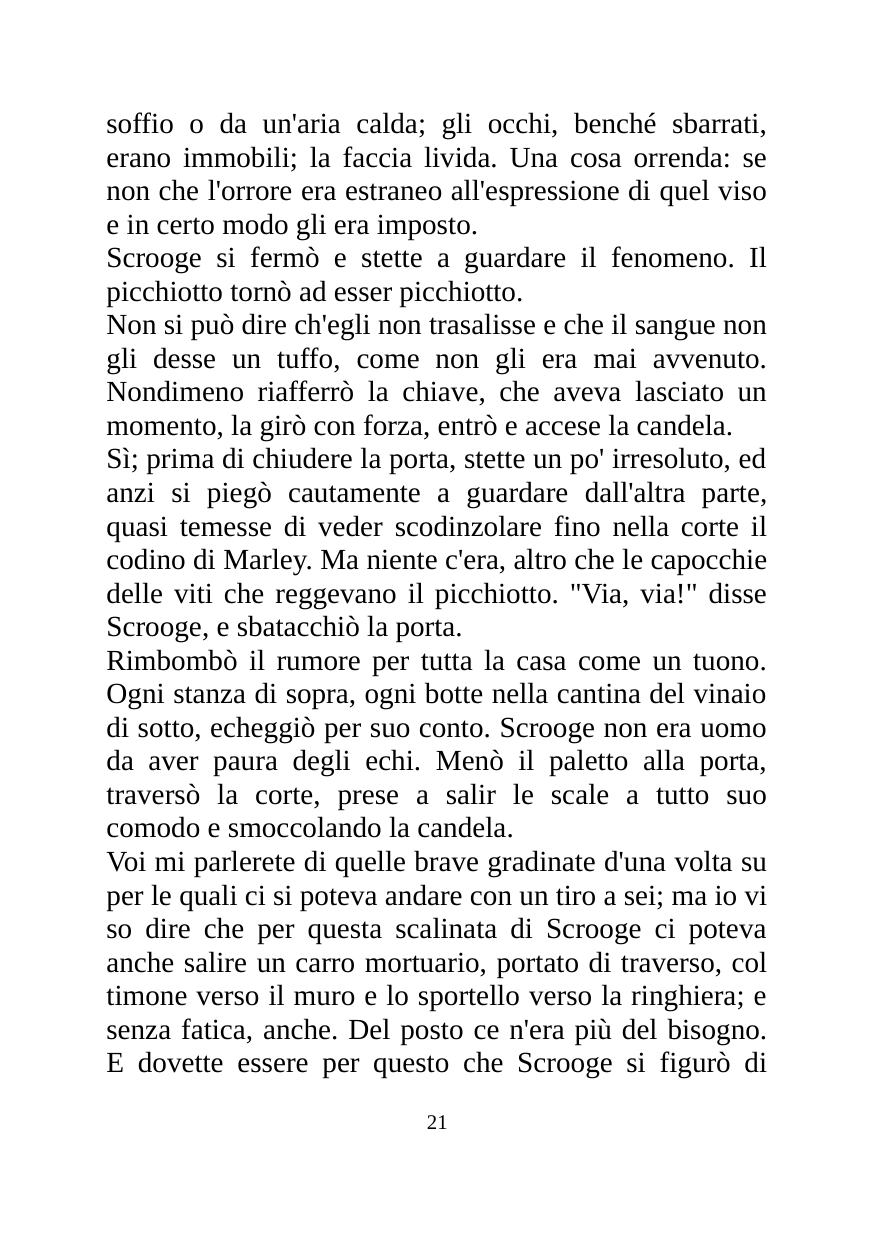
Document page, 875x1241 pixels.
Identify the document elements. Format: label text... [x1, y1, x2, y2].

text Rimbombò il rumore per tutta la casa come un tuono. Ogni stanza di sopra, ogni botte nella cantina del vinaio di sotto, echeggiò per suo conto. Scrooge non era uomo da aver paura degli echi. Menò il paletto alla porta, traversò la corte, prese a salir le scale a tutto suo comodo e smoccolando la candela. [106, 643, 768, 844]
text Sì; prima di chiudere la porta, stette un po' irresoluto, ed anzi si piegò cautamente a guardare dall'altra parte, quasi temesse di veder scodinzolare fino nella corte il codino di Marley. Ma niente c'era, altro che le capocchie delle viti che reggevano il picchiotto. "Via, via!" disse Scrooge, e sbatacchiò la porta. [106, 442, 768, 643]
text Scrooge si fermò e stette a guardare il fenomeno. Il picchiotto tornò ad esser picchiotto. [106, 240, 768, 307]
text Voi mi parlerete di quelle brave gradinate d'una volta su per le quali ci si poteva andare con un tiro a sei; ma io vi so dire che per questa scalinata di Scrooge ci poteva anche salire un carro mortuario, portato di traverso, col timone verso il muro e lo sportello verso la ringhiera; e senza fatica, anche. Del posto ce n'era più del bisogno. E dovette essere per questo che Scrooge si figurò di [106, 844, 768, 1079]
text soffio o da un'aria calda; gli occhi, benché sbarrati, erano immobili; la faccia livida. Una cosa orrenda: se non che l'orrore era estraneo all'espressione di quel viso e in certo modo gli era imposto. [106, 106, 768, 240]
text Non si può dire ch'egli non trasalisse e che il sangue non gli desse un tuffo, come non gli era mai avvenuto. Nondimeno riafferrò la chiave, che aveva lasciato un momento, la girò con forza, entrò e accese la candela. [106, 307, 768, 442]
